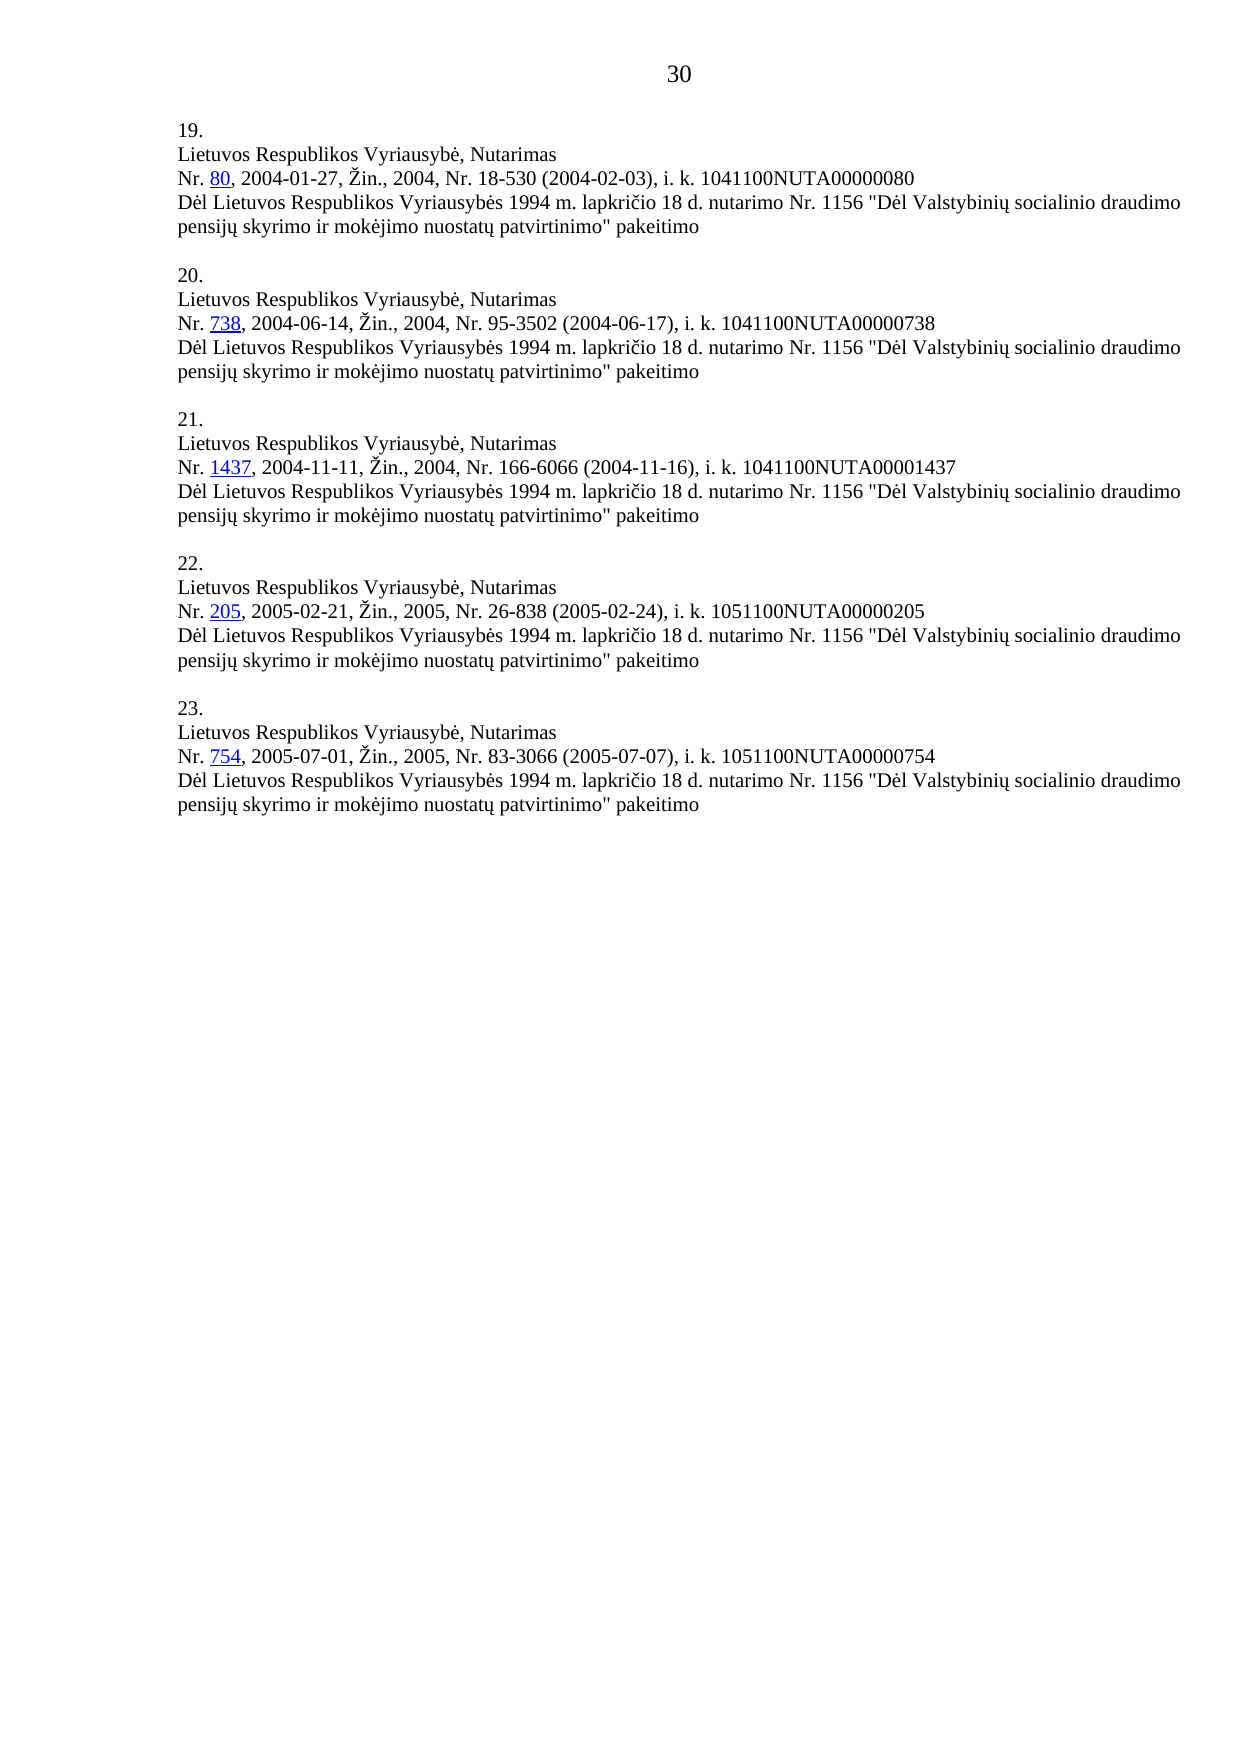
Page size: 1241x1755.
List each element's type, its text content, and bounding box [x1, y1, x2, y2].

text Dėl Lietuvos Respublikos Vyriausybės 1994 m. lapkričio 18 d. nutarimo Nr. 1156 "Dėl Valstybinių socialinio draudimo pensijų skyrimo ir mokėjimo nuostatų patvirtinimo" pakeitimo [177, 768, 1181, 816]
text Lietuvos Respublikos Vyriausybė, Nutarimas [177, 142, 1181, 166]
text Dėl Lietuvos Respublikos Vyriausybės 1994 m. lapkričio 18 d. nutarimo Nr. 1156 "Dėl Valstybinių socialinio draudimo pensijų skyrimo ir mokėjimo nuostatų patvirtinimo" pakeitimo [177, 479, 1181, 527]
text Lietuvos Respublikos Vyriausybė, Nutarimas [177, 720, 1181, 744]
text 20. [177, 262, 1181, 287]
text Dėl Lietuvos Respublikos Vyriausybės 1994 m. lapkričio 18 d. nutarimo Nr. 1156 "Dėl Valstybinių socialinio draudimo pensijų skyrimo ir mokėjimo nuostatų patvirtinimo" pakeitimo [177, 623, 1181, 672]
text Nr. 205, 2005-02-21, Žin., 2005, Nr. 26-838 (2005-02-24), i. k. 1051100NUTA00000205 [177, 599, 1181, 623]
text Nr. 738, 2004-06-14, Žin., 2004, Nr. 95-3502 (2004-06-17), i. k. 1041100NUTA00000738 [177, 311, 1181, 335]
text Nr. 80, 2004-01-27, Žin., 2004, Nr. 18-530 (2004-02-03), i. k. 1041100NUTA00000080 [177, 166, 1181, 190]
text Lietuvos Respublikos Vyriausybė, Nutarimas [177, 431, 1181, 455]
text Dėl Lietuvos Respublikos Vyriausybės 1994 m. lapkričio 18 d. nutarimo Nr. 1156 "Dėl Valstybinių socialinio draudimo pensijų skyrimo ir mokėjimo nuostatų patvirtinimo" pakeitimo [177, 335, 1181, 383]
text Nr. 1437, 2004-11-11, Žin., 2004, Nr. 166-6066 (2004-11-16), i. k. 1041100NUTA00001437 [177, 455, 1181, 479]
text 23. [177, 696, 1181, 720]
text Nr. 754, 2005-07-01, Žin., 2005, Nr. 83-3066 (2005-07-07), i. k. 1051100NUTA00000754 [177, 744, 1181, 768]
text Dėl Lietuvos Respublikos Vyriausybės 1994 m. lapkričio 18 d. nutarimo Nr. 1156 "Dėl Valstybinių socialinio draudimo pensijų skyrimo ir mokėjimo nuostatų patvirtinimo" pakeitimo [177, 190, 1181, 238]
text Lietuvos Respublikos Vyriausybė, Nutarimas [177, 575, 1181, 599]
text Lietuvos Respublikos Vyriausybė, Nutarimas [177, 287, 1181, 311]
text 21. [177, 407, 1181, 431]
text 19. [177, 118, 1181, 142]
text 22. [177, 551, 1181, 575]
